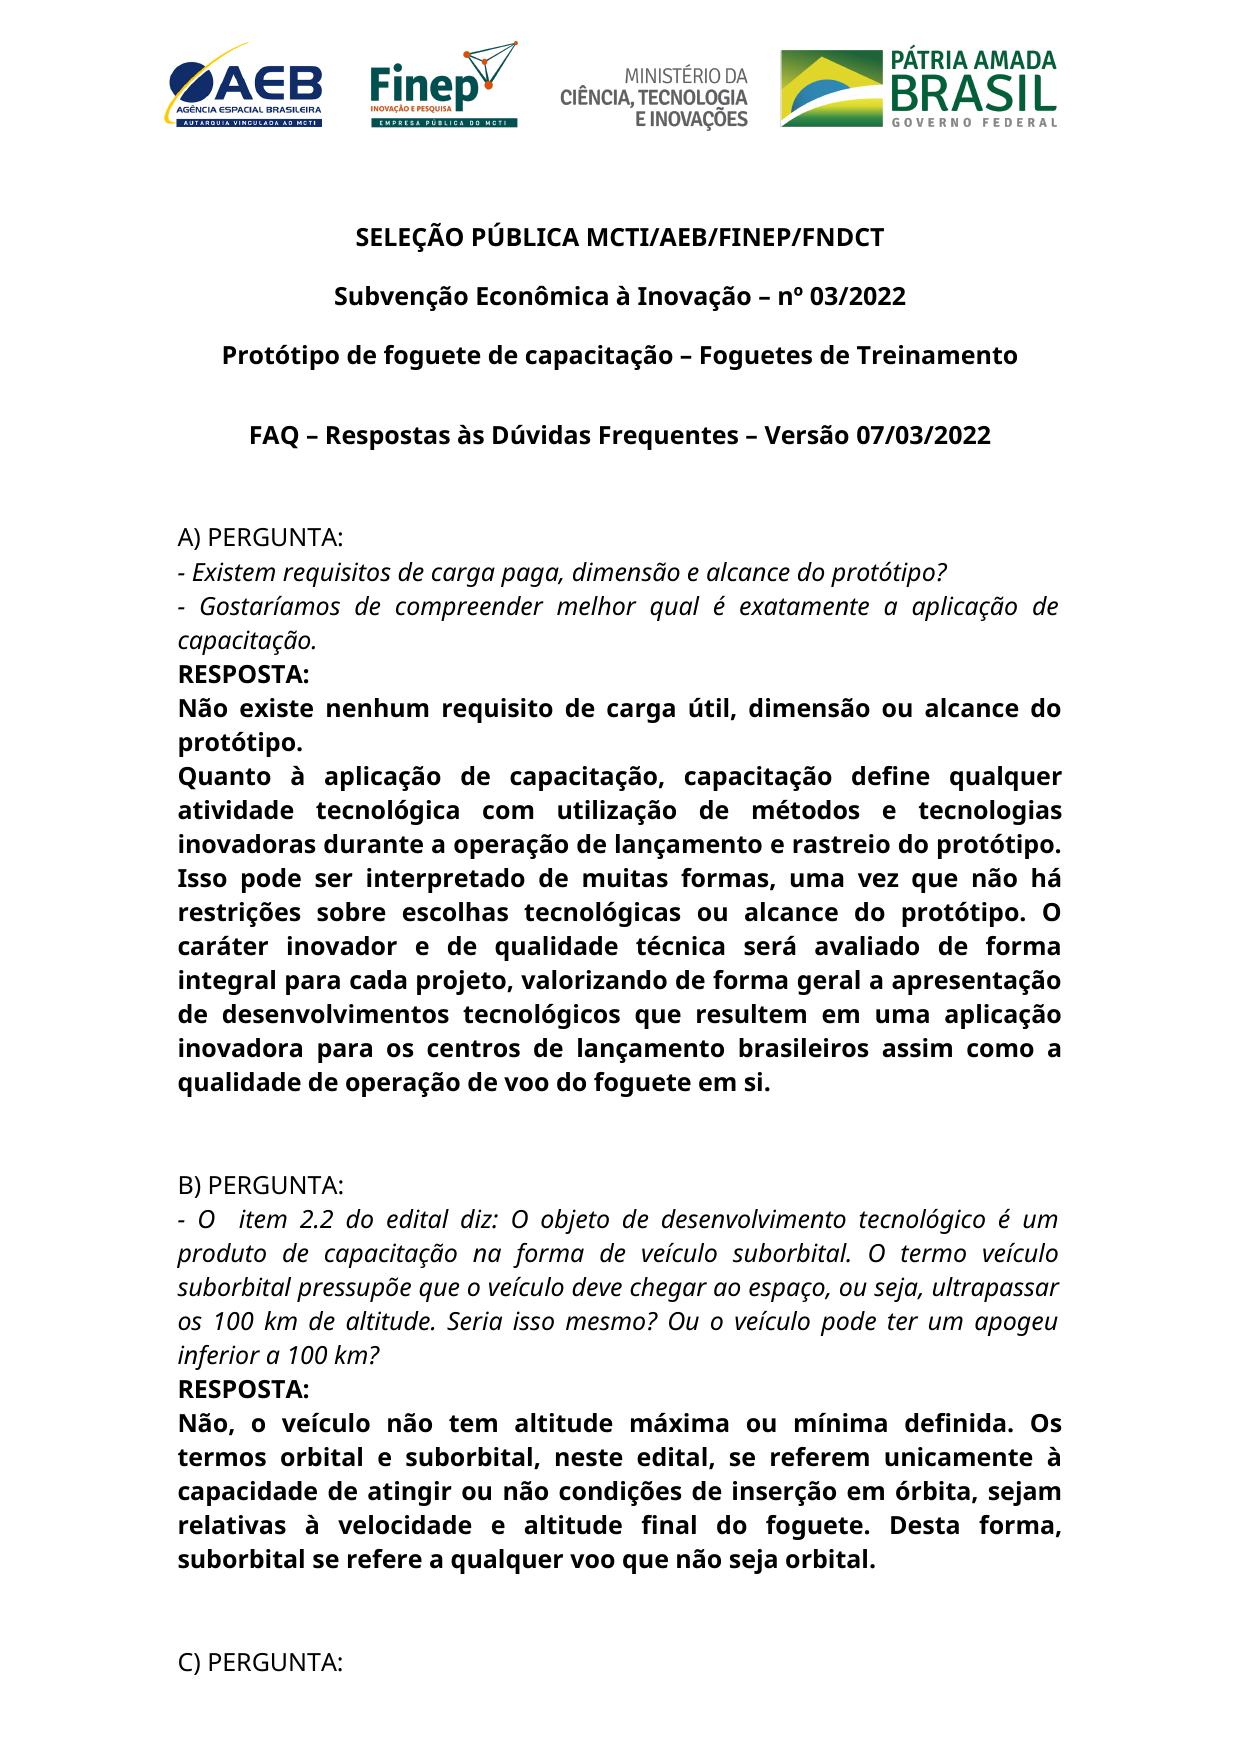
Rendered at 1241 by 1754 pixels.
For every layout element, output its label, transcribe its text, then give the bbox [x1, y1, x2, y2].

text Quanto à aplicação de capacitação, capacitação define qualquer atividade tecnológica com utilização de métodos e tecnologias inovadoras durante a operação de lançamento e rastreio do protótipo. Isso pode ser interpretado de muitas formas, uma vez que não há restrições sobre escolhas tecnológicas ou alcance do protótipo. O caráter inovador e de qualidade técnica será avaliado de forma integral para cada projeto, valorizando de forma geral a apresentação de desenvolvimentos tecnológicos que resultem em uma aplicação inovadora para os centros de lançamento brasileiros assim como a qualidade de operação de voo do foguete em si. [177, 758, 1063, 1099]
text Não existe nenhum requisito de carga útil, dimensão ou alcance do protótipo. [177, 690, 1063, 758]
text B) PERGUNTA: [177, 1167, 1063, 1201]
text - Existem requisitos de carga paga, dimensão e alcance do protótipo? [177, 554, 1063, 588]
text SELEÇÃO PÚBLICA MCTI/AEB/FINEP/FNDCT [177, 219, 1063, 253]
text FAQ – Respostas às Dúvidas Frequentes – Versão 07/03/2022 [177, 418, 1063, 452]
text - Gostaríamos de compreender melhor qual é exatamente a aplicação de capacitação. [177, 588, 1063, 656]
text C) PERGUNTA: [177, 1644, 1063, 1678]
text Não, o veículo não tem altitude máxima ou mínima definida. Os termos orbital e suborbital, neste edital, se referem unicamente à capacidade de atingir ou não condições de inserção em órbita, sejam relativas à velocidade e altitude final do foguete. Desta forma, suborbital se refere a qualquer voo que não seja orbital. [177, 1406, 1063, 1576]
text RESPOSTA: [177, 656, 1063, 690]
text RESPOSTA: [177, 1372, 1063, 1406]
text Subvenção Econômica à Inovação – nº 03/2022 [177, 278, 1063, 312]
text A) PERGUNTA: [177, 520, 1063, 554]
text - O item 2.2 do edital diz: O objeto de desenvolvimento tecnológico é um produto de capacitação na forma de veículo suborbital. O termo veículo suborbital pressupõe que o veículo deve chegar ao espaço, ou seja, ultrapassar os 100 km de altitude. Seria isso mesmo? Ou o veículo pode ter um apogeu inferior a 100 km? [177, 1201, 1063, 1372]
text Protótipo de foguete de capacitação – Foguetes de Treinamento [177, 337, 1063, 371]
